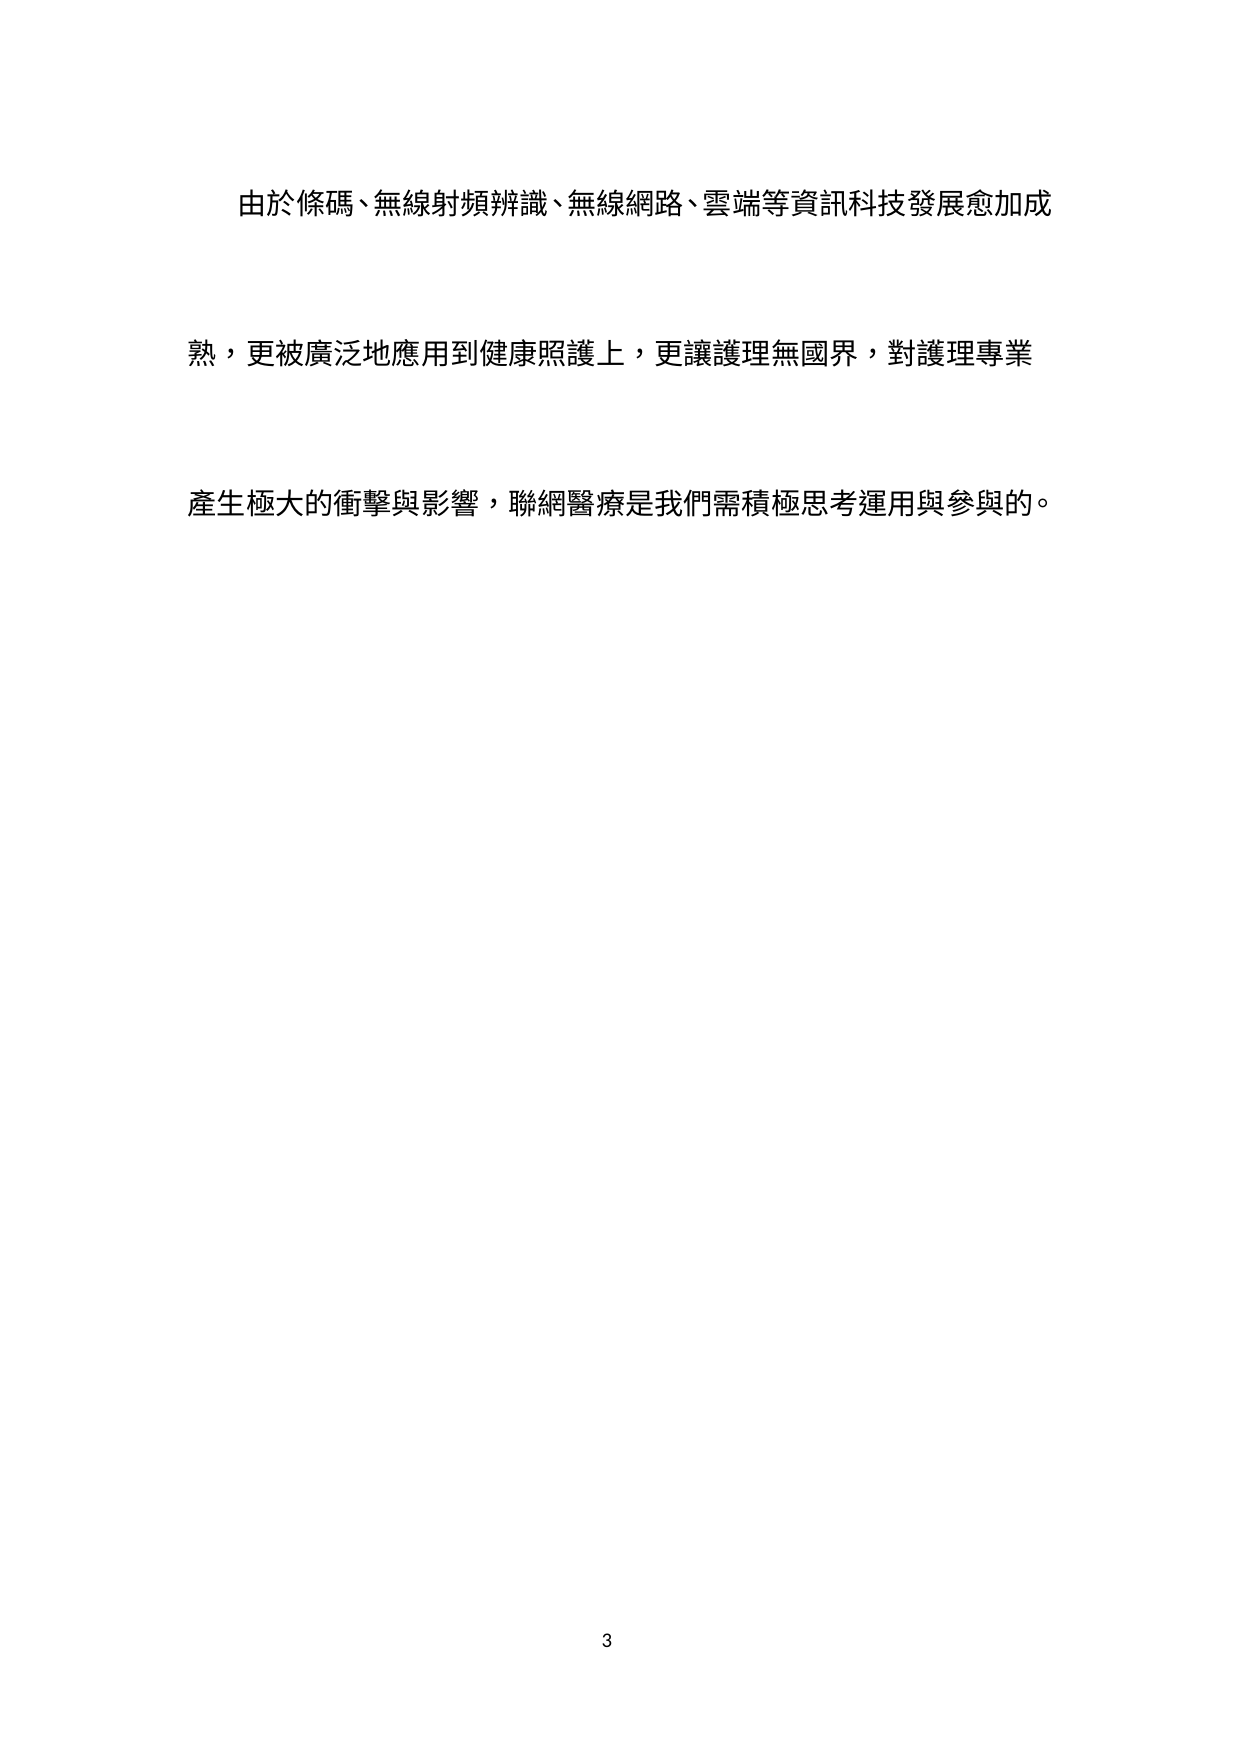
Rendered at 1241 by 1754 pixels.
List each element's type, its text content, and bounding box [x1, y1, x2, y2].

text 由於條碼、無線射頻辨識、無線網路、雲端等資訊科技發展愈加成熟，更被廣泛地應用到健康照護上，更讓護理無國界，對護理專業產生極大的衝擊與影響，聯網醫療是我們需積極思考運用與參與的。 [187, 164, 1053, 539]
